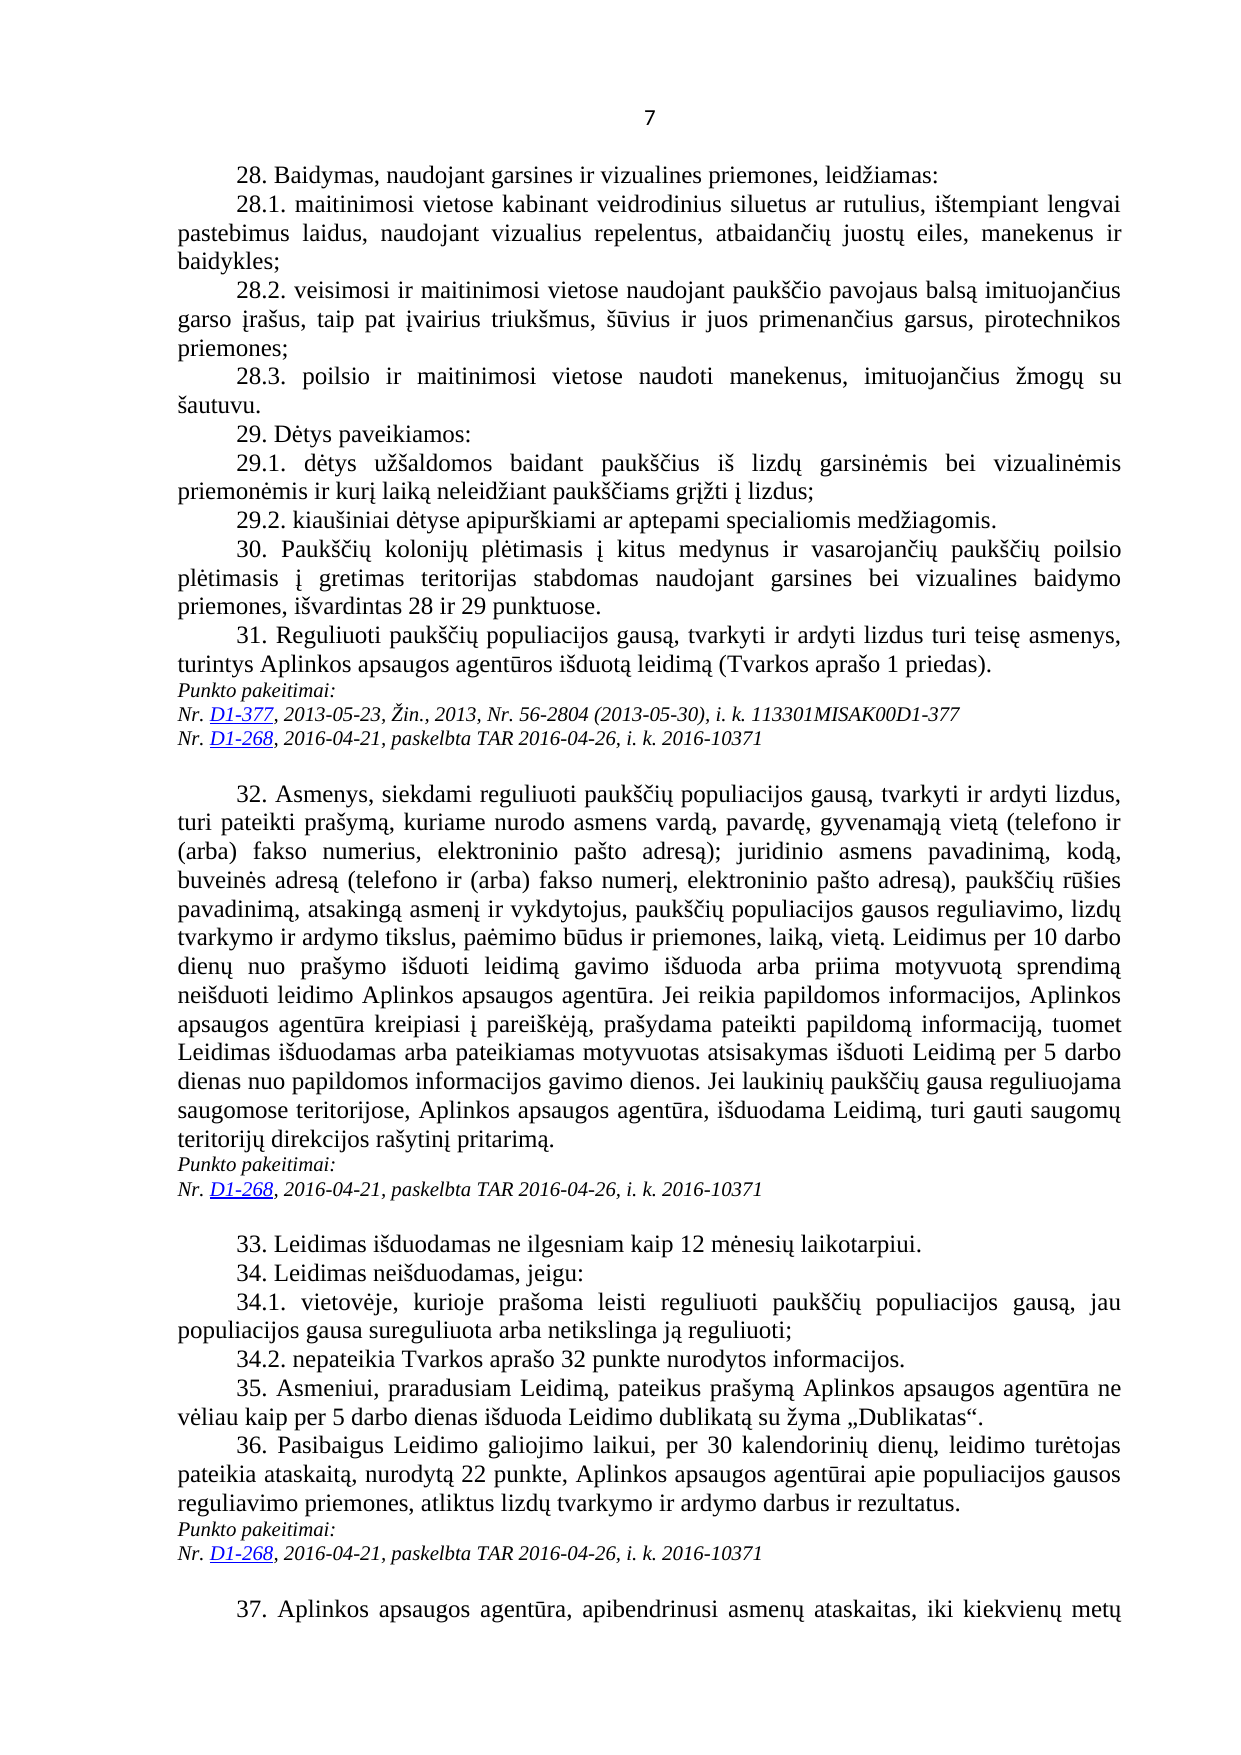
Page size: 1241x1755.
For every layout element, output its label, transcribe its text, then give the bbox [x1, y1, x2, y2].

text 29. Dėtys paveikiamos: [177, 419, 1122, 448]
text 37. Aplinkos apsaugos agentūra, apibendrinusi asmenų ataskaitas, iki kiekvienų metų [177, 1594, 1122, 1622]
text Nr. D1-268, 2016-04-21, paskelbta TAR 2016-04-26, i. k. 2016-10371 [177, 1176, 1122, 1201]
text Punkto pakeitimai: [177, 1152, 1122, 1176]
text 32. Asmenys, siekdami reguliuoti paukščių populiacijos gausą, tvarkyti ir ardyti lizdus, turi pateikti prašymą, kuriame nurodo asmens vardą, pavardę, gyvenamąją vietą (telefono ir (arba) fakso numerius, elektroninio pašto adresą); juridinio asmens pavadinimą, kodą, buveinės adresą (telefono ir (arba) fakso numerį, elektroninio pašto adresą), paukščių rūšies pavadinimą, atsakingą asmenį ir vykdytojus, paukščių populiacijos gausos reguliavimo, lizdų tvarkymo ir ardymo tikslus, paėmimo būdus ir priemones, laiką, vietą. Leidimus per 10 darbo dienų nuo prašymo išduoti leidimą gavimo išduoda arba priima motyvuotą sprendimą neišduoti leidimo Aplinkos apsaugos agentūra. Jei reikia papildomos informacijos, Aplinkos apsaugos agentūra kreipiasi į pareiškėją, prašydama pateikti papildomą informaciją, tuomet Leidimas išduodamas arba pateikiamas motyvuotas atsisakymas išduoti Leidimą per 5 darbo dienas nuo papildomos informacijos gavimo dienos. Jei laukinių paukščių gausa reguliuojama saugomose teritorijose, Aplinkos apsaugos agentūra, išduodama Leidimą, turi gauti saugomų teritorijų direkcijos rašytinį pritarimą. [177, 779, 1122, 1152]
text 33. Leidimas išduodamas ne ilgesniam kaip 12 mėnesių laikotarpiui. [177, 1229, 1122, 1258]
text Nr. D1-268, 2016-04-21, paskelbta TAR 2016-04-26, i. k. 2016-10371 [177, 726, 1122, 750]
text 30. Paukščių kolonijų plėtimasis į kitus medynus ir vasarojančių paukščių poilsio plėtimasis į gretimas teritorijas stabdomas naudojant garsines bei vizualines baidymo priemones, išvardintas 28 ir 29 punktuose. [177, 534, 1122, 620]
text 29.1. dėtys užšaldomos baidant paukščius iš lizdų garsinėmis bei vizualinėmis priemonėmis ir kurį laiką neleidžiant paukščiams grįžti į lizdus; [177, 448, 1122, 505]
text 35. Asmeniui, praradusiam Leidimą, pateikus prašymą Aplinkos apsaugos agentūra ne vėliau kaip per 5 darbo dienas išduoda Leidimo dublikatą su žyma „Dublikatas“. [177, 1373, 1122, 1431]
text 29.2. kiaušiniai dėtyse apipurškiami ar aptepami specialiomis medžiagomis. [177, 505, 1122, 534]
text Punkto pakeitimai: [177, 1517, 1122, 1541]
text 36. Pasibaigus Leidimo galiojimo laikui, per 30 kalendorinių dienų, leidimo turėtojas pateikia ataskaitą, nurodytą 22 punkte, Aplinkos apsaugos agentūrai apie populiacijos gausos reguliavimo priemones, atliktus lizdų tvarkymo ir ardymo darbus ir rezultatus. [177, 1431, 1122, 1517]
text 28.2. veisimosi ir maitinimosi vietose naudojant paukščio pavojaus balsą imituojančius garso įrašus, taip pat įvairius triukšmus, šūvius ir juos primenančius garsus, pirotechnikos priemones; [177, 275, 1122, 361]
text 34.2. nepateikia Tvarkos aprašo 32 punkte nurodytos informacijos. [177, 1344, 1122, 1373]
text 34.1. vietovėje, kurioje prašoma leisti reguliuoti paukščių populiacijos gausą, jau populiacijos gausa sureguliuota arba netikslinga ją reguliuoti; [177, 1287, 1122, 1344]
text 28.1. maitinimosi vietose kabinant veidrodinius siluetus ar rutulius, ištempiant lengvai pastebimus laidus, naudojant vizualius repelentus, atbaidančių juostų eiles, manekenus ir baidykles; [177, 189, 1122, 275]
text Nr. D1-377, 2013-05-23, Žin., 2013, Nr. 56-2804 (2013-05-30), i. k. 113301MISAK00D1-377 [177, 702, 1122, 726]
text 28.3. poilsio ir maitinimosi vietose naudoti manekenus, imituojančius žmogų su šautuvu. [177, 361, 1122, 419]
text 28. Baidymas, naudojant garsines ir vizualines priemones, leidžiamas: [177, 160, 1122, 189]
text 31. Reguliuoti paukščių populiacijos gausą, tvarkyti ir ardyti lizdus turi teisę asmenys, turintys Aplinkos apsaugos agentūros išduotą leidimą (Tvarkos aprašo 1 priedas). [177, 620, 1122, 678]
text Nr. D1-268, 2016-04-21, paskelbta TAR 2016-04-26, i. k. 2016-10371 [177, 1541, 1122, 1565]
text Punkto pakeitimai: [177, 678, 1122, 702]
text 34. Leidimas neišduodamas, jeigu: [177, 1258, 1122, 1287]
